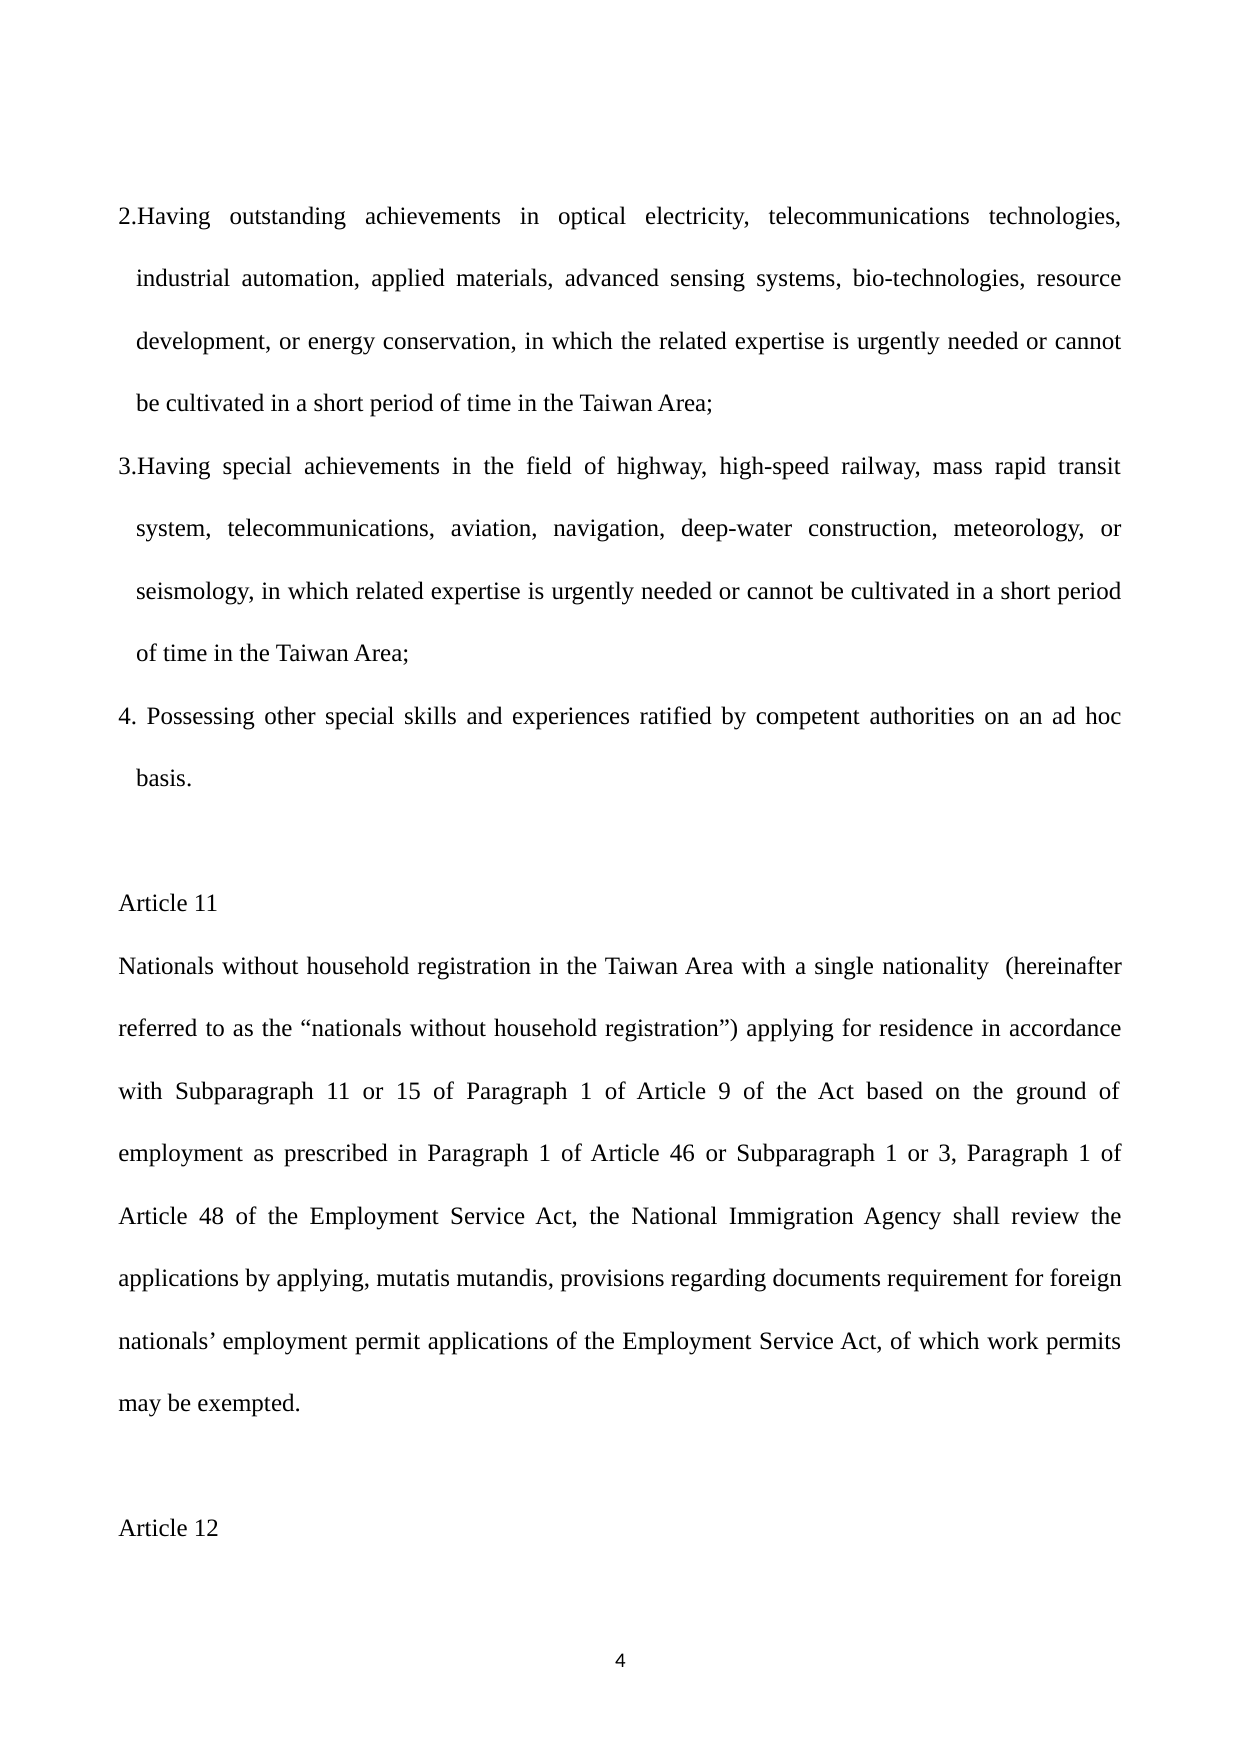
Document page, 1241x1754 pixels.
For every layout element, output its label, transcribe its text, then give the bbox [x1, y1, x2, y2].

text Article 12 [118, 1486, 1122, 1549]
text 4. Possessing other special skills and experiences ratified by competent authorities on an ad hoc basis. [118, 674, 1122, 799]
text Nationals without household registration in the Taiwan Area with a single nationality (hereinafter referred to as the “nationals without household registration”) applying for residence in accordance with Subparagraph 11 or 15 of Paragraph 1 of Article 9 of the Act based on the ground of employment as prescribed in Paragraph 1 of Article 46 or Subparagraph 1 or 3, Paragraph 1 of Article 48 of the Employment Service Act, the National Immigration Agency shall review the applications by applying, mutatis mutandis, provisions regarding documents requirement for foreign nationals’ employment permit applications of the Employment Service Act, of which work permits may be exempted. [118, 924, 1122, 1424]
text 3.Having special achievements in the field of highway, high-speed railway, mass rapid transit system, telecommunications, aviation, navigation, deep-water construction, meteorology, or seismology, in which related expertise is urgently needed or cannot be cultivated in a short period of time in the Taiwan Area; [118, 424, 1122, 674]
text 2.Having outstanding achievements in optical electricity, telecommunications technologies, industrial automation, applied materials, advanced sensing systems, bio-technologies, resource development, or energy conservation, in which the related expertise is urgently needed or cannot be cultivated in a short period of time in the Taiwan Area; [118, 174, 1122, 424]
text Article 11 [118, 861, 1122, 924]
